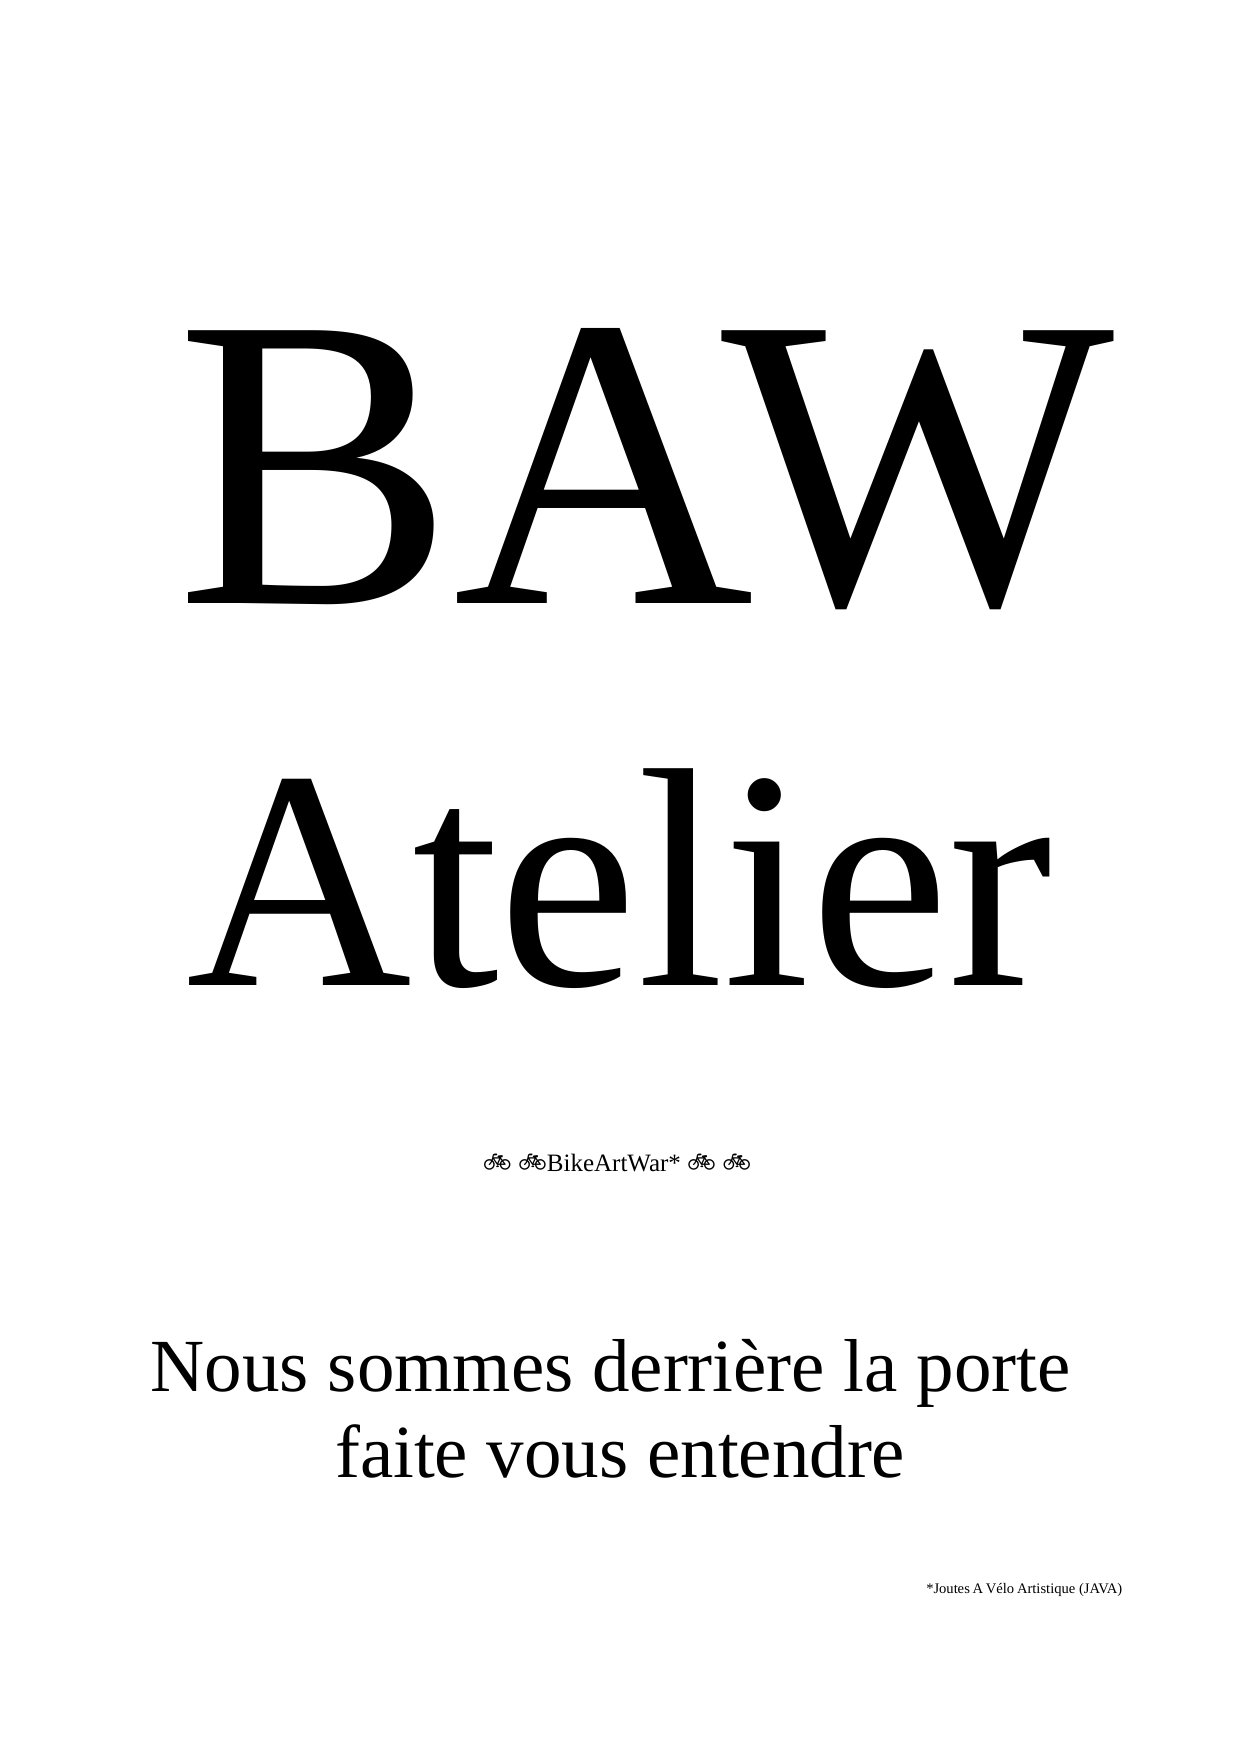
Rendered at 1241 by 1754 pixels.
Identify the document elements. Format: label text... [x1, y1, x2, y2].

text *Joutes A Vélo Artistique (JAVA) [118, 1579, 1122, 1596]
text Atelier [118, 693, 1122, 1052]
text 🚲 🚲BikeArtWar* 🚲 🚲 [118, 1148, 1122, 1177]
text BAW [118, 214, 1122, 693]
text Nous sommes derrière la porte faite vous entendre [118, 1321, 1122, 1493]
